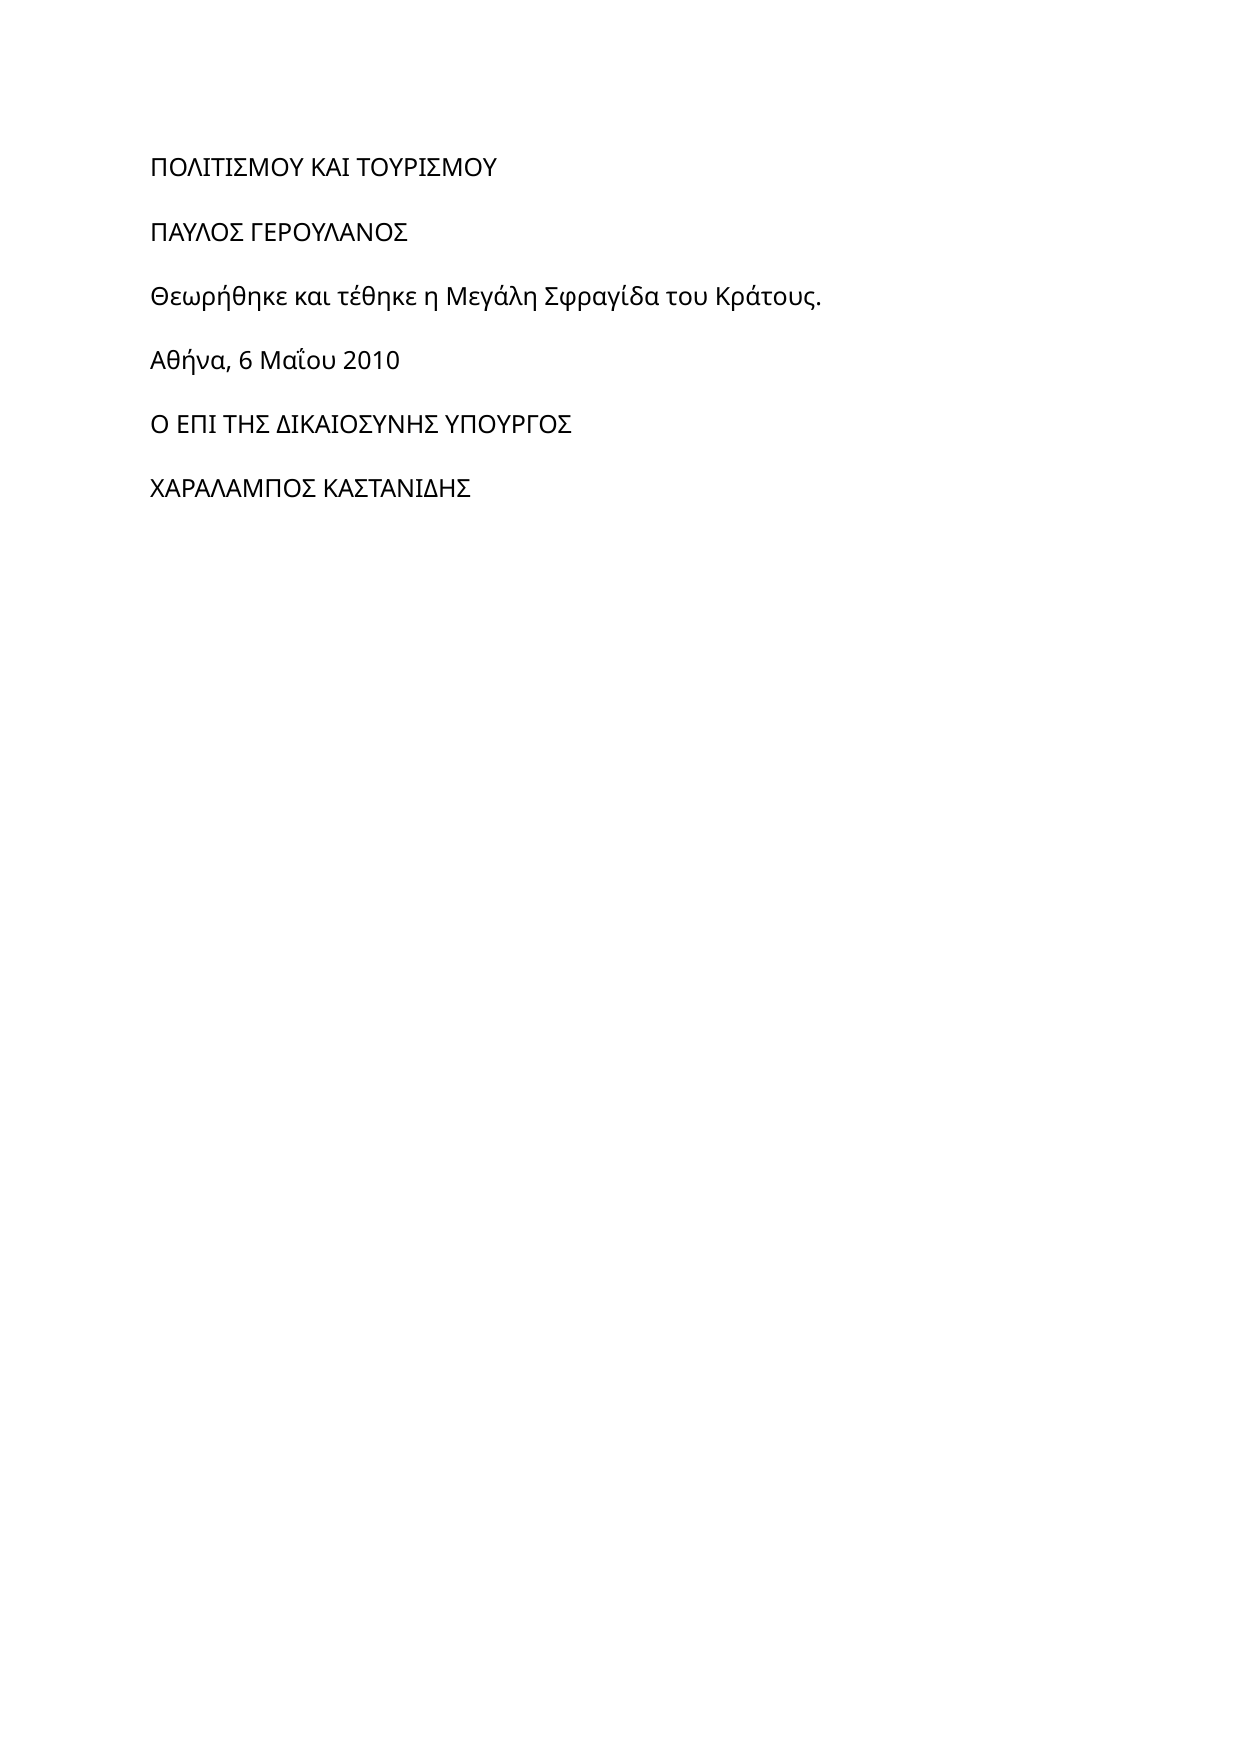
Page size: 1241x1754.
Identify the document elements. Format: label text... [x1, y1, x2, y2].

text ΧΑΡΑΛΑΜΠΟΣ ΚΑΣΤΑΝΙΔΗΣ [150, 471, 1090, 505]
text Θεωρήθηκε και τέθηκε η Μεγάλη Σφραγίδα του Κράτους. [150, 278, 1090, 312]
text Ο ΕΠΙ ΤΗΣ ΔΙΚΑΙΟΣΥΝΗΣ ΥΠΟΥΡΓΟΣ [150, 407, 1090, 441]
text Αθήνα, 6 Μαΐου 2010 [150, 342, 1090, 377]
text ΠΑΥΛΟΣ ΓΕΡΟΥΛΑΝΟΣ [150, 214, 1090, 248]
text ΠΟΛΙΤΙΣΜΟΥ ΚΑΙ ΤΟΥΡΙΣΜΟΥ [150, 150, 1090, 184]
